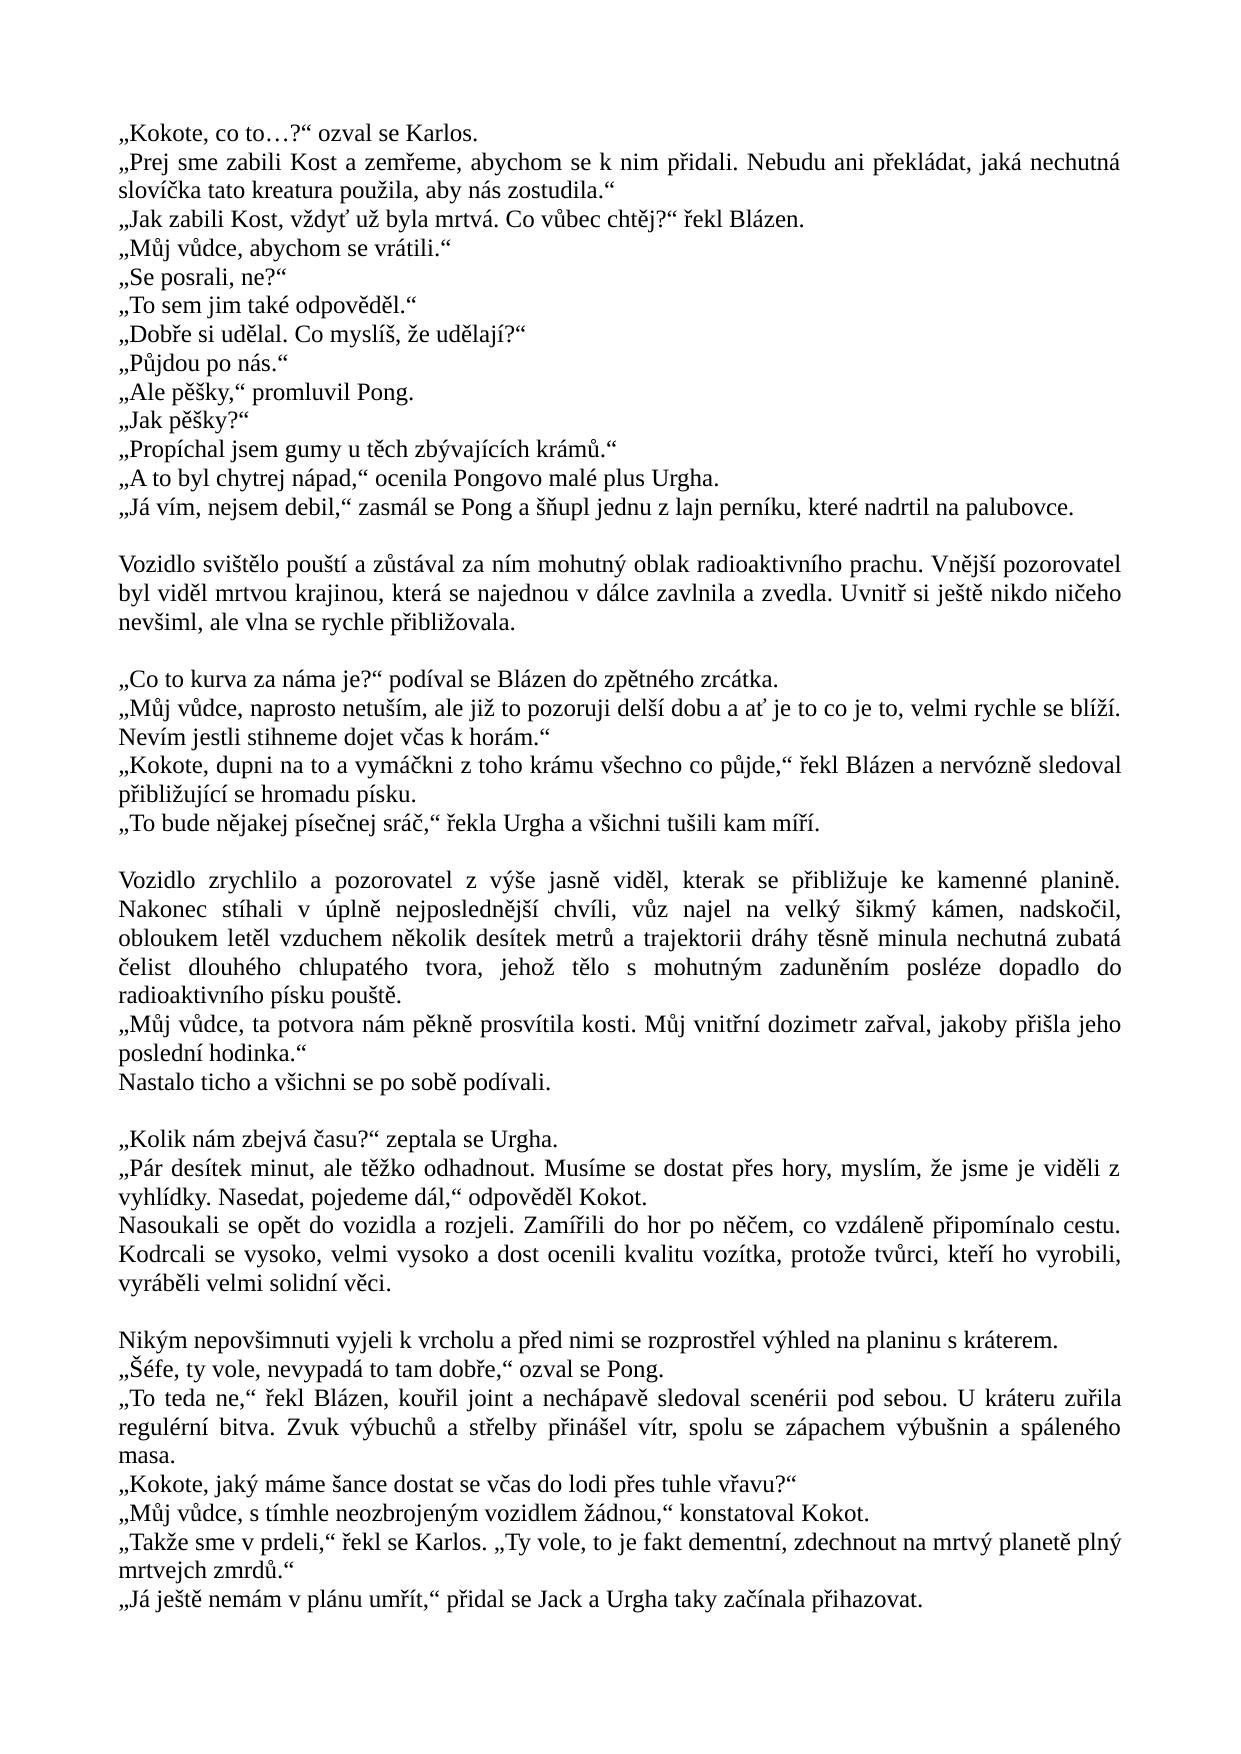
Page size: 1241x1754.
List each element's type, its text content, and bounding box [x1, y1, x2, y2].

text „A to byl chytrej nápad,“ ocenila Pongovo malé plus Urgha. [118, 463, 1122, 492]
text „To teda ne,“ řekl Blázen, kouřil joint a nechápavě sledoval scenérii pod sebou. U kráteru zuřila regulérní bitva. Zvuk výbuchů a střelby přinášel vítr, spolu se zápachem výbušnin a spáleného masa. [118, 1383, 1122, 1469]
text „To sem jim také odpověděl.“ [118, 291, 1122, 319]
text „Kokote, co to…?“ ozval se Karlos. [118, 118, 1122, 147]
text Nastalo ticho a všichni se po sobě podívali. [118, 1067, 1122, 1096]
text „Kolik nám zbejvá času?“ zeptala se Urgha. [118, 1124, 1122, 1153]
text Vozidlo zrychlilo a pozorovatel z výše jasně viděl, kterak se přibližuje ke kamenné planině. Nakonec stíhali v úplně nejposlednější chvíli, vůz najel na velký šikmý kámen, nadskočil, obloukem letěl vzduchem několik desítek metrů a trajektorii dráhy těsně minula nechutná zubatá čelist dlouhého chlupatého tvora, jehož tělo s mohutným zaduněním posléze dopadlo do radioaktivního písku pouště. [118, 866, 1122, 1009]
text „Pár desítek minut, ale těžko odhadnout. Musíme se dostat přes hory, myslím, že jsme je viděli z vyhlídky. Nasedat, pojedeme dál,“ odpověděl Kokot. [118, 1153, 1122, 1211]
text „Takže sme v prdeli,“ řekl se Karlos. „Ty vole, to je fakt dementní, zdechnout na mrtvý planetě plný mrtvejch zmrdů.“ [118, 1527, 1122, 1584]
text „Jak pěšky?“ [118, 406, 1122, 434]
text „Propíchal jsem gumy u těch zbývajících krámů.“ [118, 434, 1122, 463]
text „Můj vůdce, naprosto netuším, ale již to pozoruji delší dobu a ať je to co je to, velmi rychle se blíží. Nevím jestli stihneme dojet včas k horám.“ [118, 693, 1122, 751]
text „Co to kurva za náma je?“ podíval se Blázen do zpětného zrcátka. [118, 664, 1122, 693]
text „Můj vůdce, s tímhle neozbrojeným vozidlem žádnou,“ konstatoval Kokot. [118, 1498, 1122, 1527]
text „Dobře si udělal. Co myslíš, že udělají?“ [118, 319, 1122, 348]
text Nasoukali se opět do vozidla a rozjeli. Zamířili do hor po něčem, co vzdáleně připomínalo cestu. Kodrcali se vysoko, velmi vysoko a dost ocenili kvalitu vozítka, protože tvůrci, kteří ho vyrobili, vyráběli velmi solidní věci. [118, 1211, 1122, 1297]
text „Půjdou po nás.“ [118, 348, 1122, 377]
text „Jak zabili Kost, vždyť už byla mrtvá. Co vůbec chtěj?“ řekl Blázen. [118, 204, 1122, 233]
text „Prej sme zabili Kost a zemřeme, abychom se k nim přidali. Nebudu ani překládat, jaká nechutná slovíčka tato kreatura použila, aby nás zostudila.“ [118, 147, 1122, 204]
text Vozidlo svištělo pouští a zůstával za ním mohutný oblak radioaktivního prachu. Vnější pozorovatel byl viděl mrtvou krajinou, která se najednou v dálce zavlnila a zvedla. Uvnitř si ještě nikdo ničeho nevšiml, ale vlna se rychle přibližovala. [118, 549, 1122, 636]
text „To bude nějakej písečnej sráč,“ řekla Urgha a všichni tušili kam míří. [118, 808, 1122, 837]
text „Kokote, dupni na to a vymáčkni z toho krámu všechno co půjde,“ řekl Blázen a nervózně sledoval přibližující se hromadu písku. [118, 751, 1122, 808]
text Nikým nepovšimnuti vyjeli k vrcholu a před nimi se rozprostřel výhled na planinu s kráterem. [118, 1326, 1122, 1354]
text „Já ještě nemám v plánu umřít,“ přidal se Jack a Urgha taky začínala přihazovat. [118, 1584, 1122, 1613]
text „Můj vůdce, abychom se vrátili.“ [118, 233, 1122, 262]
text „Šéfe, ty vole, nevypadá to tam dobře,“ ozval se Pong. [118, 1354, 1122, 1383]
text „Já vím, nejsem debil,“ zasmál se Pong a šňupl jednu z lajn perníku, které nadrtil na palubovce. [118, 492, 1122, 521]
text „Kokote, jaký máme šance dostat se včas do lodi přes tuhle vřavu?“ [118, 1469, 1122, 1498]
text „Ale pěšky,“ promluvil Pong. [118, 377, 1122, 406]
text „Můj vůdce, ta potvora nám pěkně prosvítila kosti. Můj vnitřní dozimetr zařval, jakoby přišla jeho poslední hodinka.“ [118, 1009, 1122, 1067]
text „Se posrali, ne?“ [118, 262, 1122, 291]
